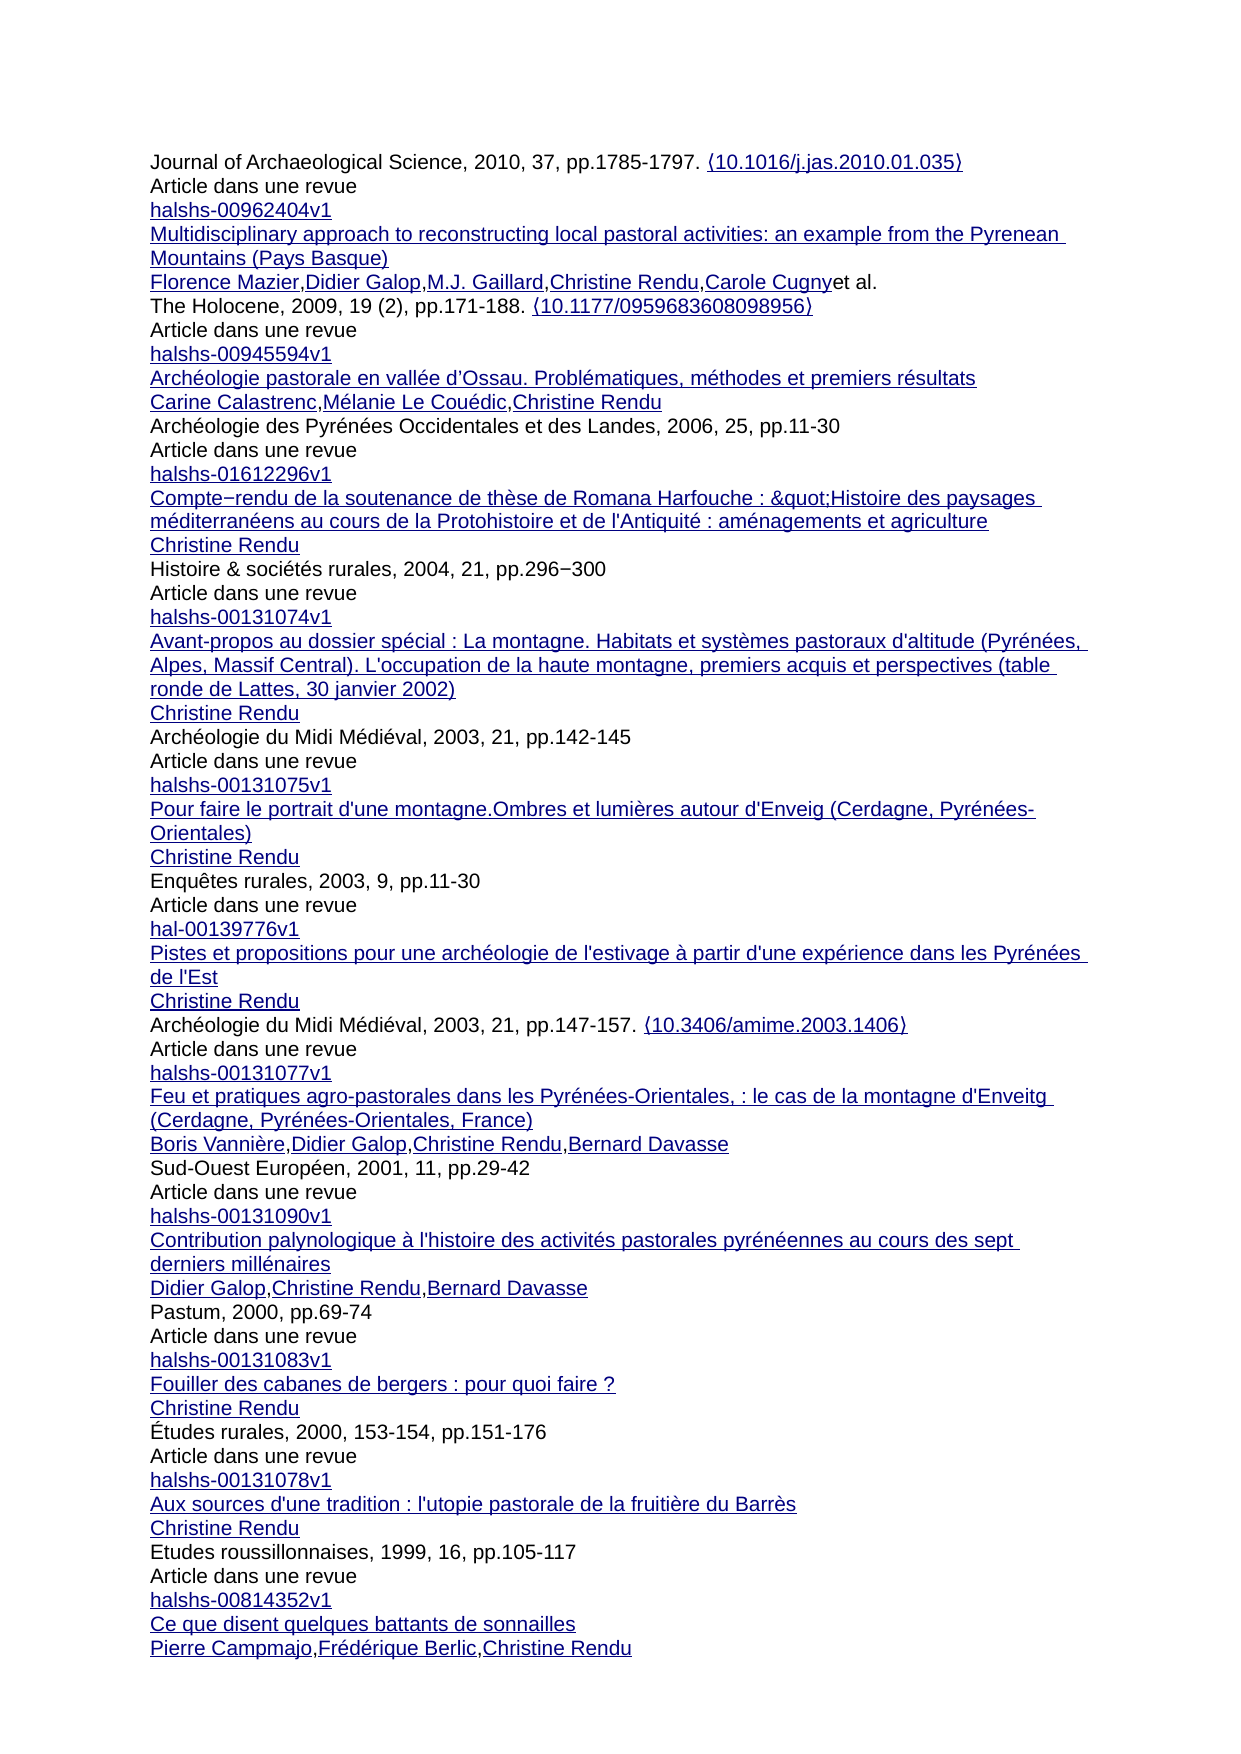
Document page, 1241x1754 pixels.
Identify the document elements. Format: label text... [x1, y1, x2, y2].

table_cell Aux sources d'une tradition : l'utopie pastorale de la fruitière du Barrès Christine Rendu Etudes roussillonnaises, 1999, 16, pp.105-117 Article dans une revue halshs-00814352v1 [150, 1492, 1090, 1611]
table_cell Pistes et propositions pour une archéologie de l'estivage à partir d'une expérience dans les Pyrénées de l'Est Christine Rendu Archéologie du Midi Médiéval, 2003, 21, pp.147-157. ⟨10.3406/amime.2003.1406⟩ Article dans une revue halshs-00131077v1 [150, 941, 1090, 1084]
table_cell Fouiller des cabanes de bergers : pour quoi faire ? Christine Rendu Études rurales, 2000, 153-154, pp.151-176 Article dans une revue halshs-00131078v1 [150, 1372, 1090, 1492]
table_cell Archéologie pastorale en vallée d’Ossau. Problématiques, méthodes et premiers résultats Carine Calastrenc,Mélanie Le Couédic,Christine Rendu Archéologie des Pyrénées Occidentales et des Landes, 2006, 25, pp.11-30 Article dans une revue halshs-01612296v1 [150, 366, 1090, 485]
table_cell Multidisciplinary approach to reconstructing local pastoral activities: an example from the Pyrenean Mountains (Pays Basque) Florence Mazier,Didier Galop,M.J. Gaillard,Christine Rendu,Carole Cugnyet al. The Holocene, 2009, 19 (2), pp.171-188. ⟨10.1177/0959683608098956⟩ Article dans une revue halshs-00945594v1 [150, 222, 1090, 366]
table_cell Contribution palynologique à l'histoire des activités pastorales pyrénéennes au cours des sept derniers millénaires Didier Galop,Christine Rendu,Bernard Davasse Pastum, 2000, pp.69-74 Article dans une revue halshs-00131083v1 [150, 1228, 1090, 1372]
table_cell Pour faire le portrait d'une montagne.Ombres et lumières autour d'Enveig (Cerdagne, Pyrénées-Orientales) Christine Rendu Enquêtes rurales, 2003, 9, pp.11-30 Article dans une revue hal-00139776v1 [150, 797, 1090, 941]
table_cell Avant-propos au dossier spécial : La montagne. Habitats et systèmes pastoraux d'altitude (Pyrénées, Alpes, Massif Central). L'occupation de la haute montagne, premiers acquis et perspectives (table ronde de Lattes, 30 janvier 2002) Christine Rendu Archéologie du Midi Médiéval, 2003, 21, pp.142-145 Article dans une revue halshs-00131075v1 [150, 629, 1090, 797]
table_cell Compte−rendu de la soutenance de thèse de Romana Harfouche : &quot;Histoire des paysages méditerranéens au cours de la Protohistoire et de l'Antiquité : aménagements et agriculture Christine Rendu Histoire & sociétés rurales, 2004, 21, pp.296−300 Article dans une revue halshs-00131074v1 [150, 485, 1090, 629]
table_cell Journal of Archaeological Science, 2010, 37, pp.1785-1797. ⟨10.1016/j.jas.2010.01.035⟩ Article dans une revue halshs-00962404v1 [150, 150, 1090, 222]
table_cell Feu et pratiques agro-pastorales dans les Pyrénées-Orientales, : le cas de la montagne d'Enveitg (Cerdagne, Pyrénées-Orientales, France) Boris Vannière,Didier Galop,Christine Rendu,Bernard Davasse Sud-Ouest Européen, 2001, 11, pp.29-42 Article dans une revue halshs-00131090v1 [150, 1084, 1090, 1228]
table_cell Ce que disent quelques battants de sonnailles Pierre Campmajo,Frédérique Berlic,Christine Rendu [150, 1611, 1090, 1659]
